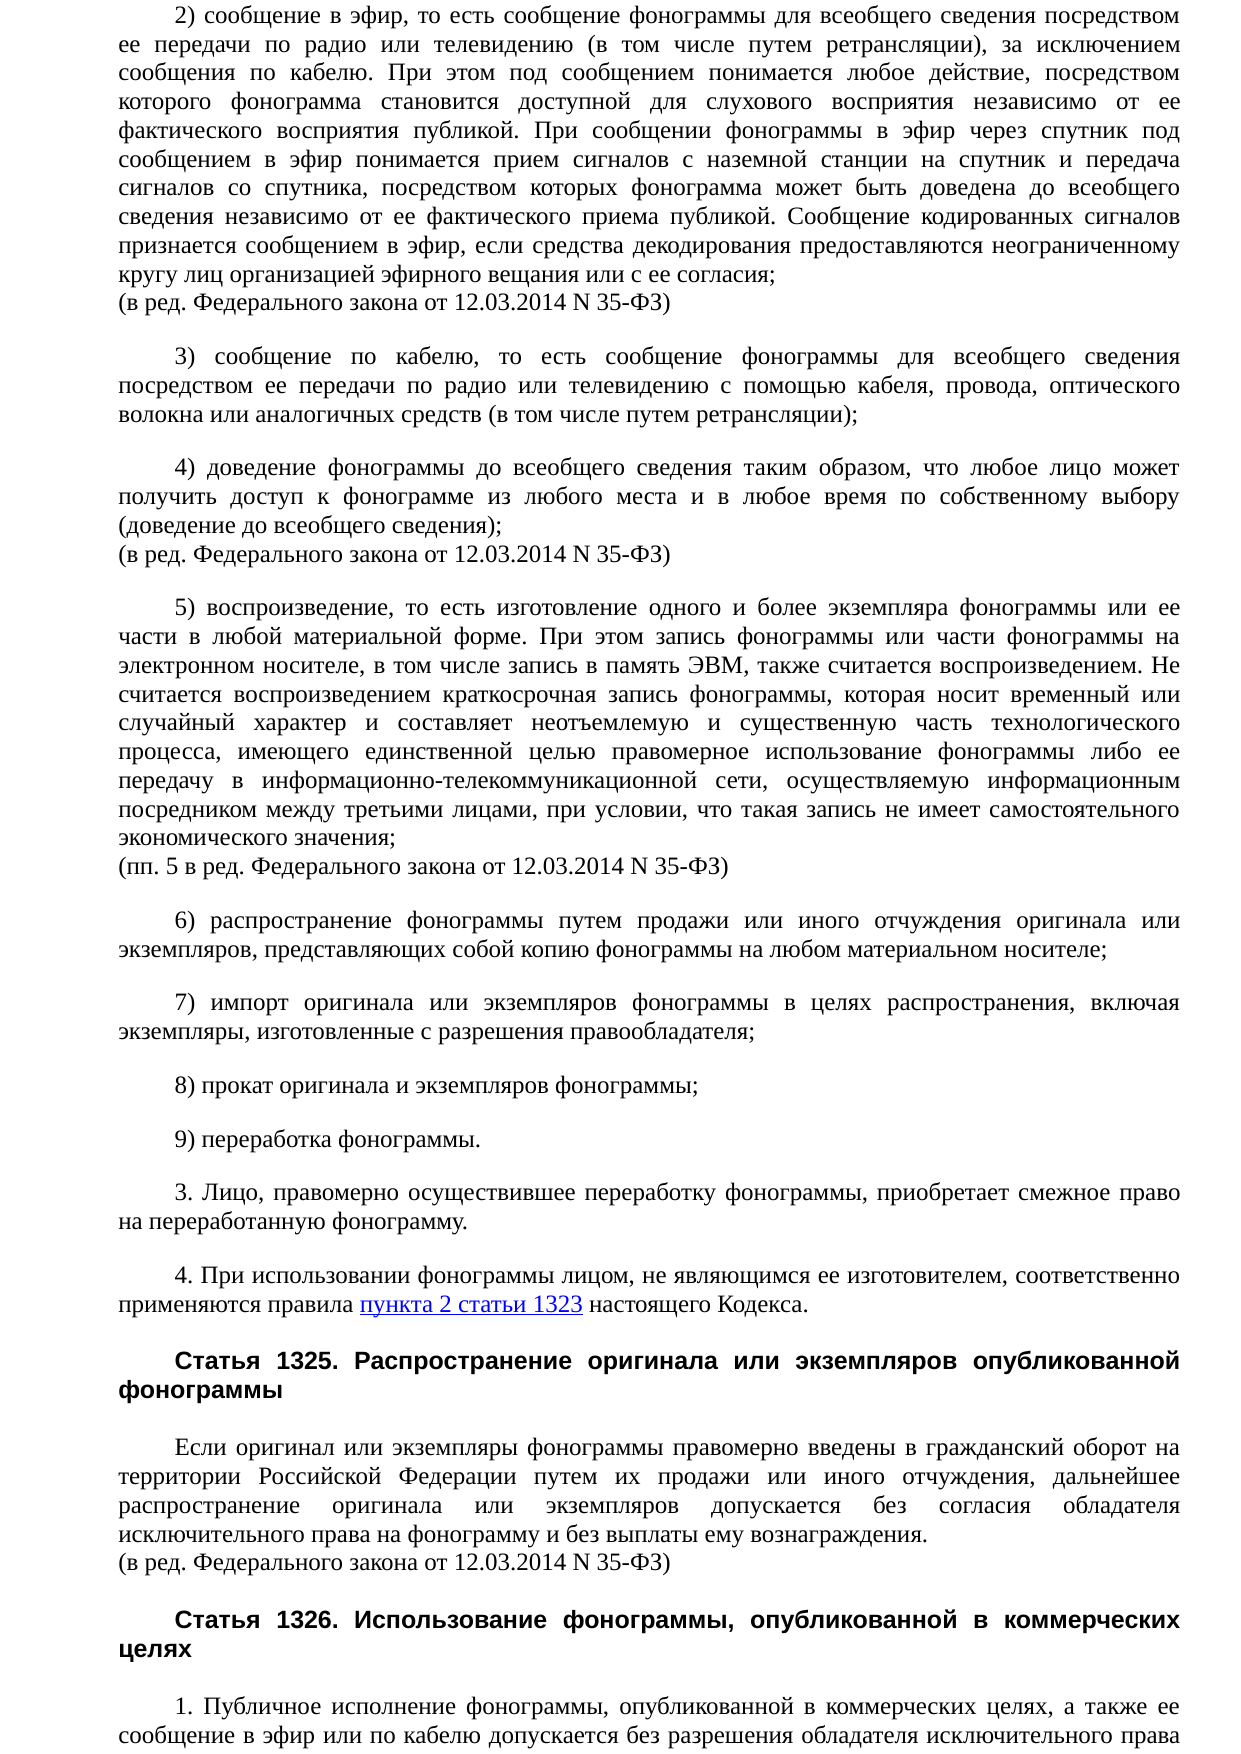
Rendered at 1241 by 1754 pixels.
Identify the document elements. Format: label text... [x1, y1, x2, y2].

title Статья 1326. Использование фонограммы, опубликованной в коммерческих целях [118, 1605, 1181, 1662]
text (пп. 5 в ред. Федерального закона от 12.03.2014 N 35-ФЗ) [118, 851, 1181, 880]
text 3) сообщение по кабелю, то есть сообщение фонограммы для всеобщего сведения посредством ее передачи по радио или телевидению с помощью кабеля, провода, оптического волокна или аналогичных средств (в том числе путем ретрансляции); [118, 341, 1181, 427]
title Статья 1325. Распространение оригинала или экземпляров опубликованной фонограммы [118, 1346, 1181, 1404]
text 5) воспроизведение, то есть изготовление одного и более экземпляра фонограммы или ее части в любой материальной форме. При этом запись фонограммы или части фонограммы на электронном носителе, в том числе запись в память ЭВМ, также считается воспроизведением. Не считается воспроизведением краткосрочная запись фонограммы, которая носит временный или случайный характер и составляет неотъемлемую и существенную часть технологического процесса, имеющего единственной целью правомерное использование фонограммы либо ее передачу в информационно-телекоммуникационной сети, осуществляемую информационным посредником между третьими лицами, при условии, что такая запись не имеет самостоятельного экономического значения; [118, 592, 1181, 851]
text Если оригинал или экземпляры фонограммы правомерно введены в гражданский оборот на территории Российской Федерации путем их продажи или иного отчуждения, дальнейшее распространение оригинала или экземпляров допускается без согласия обладателя исключительного права на фонограмму и без выплаты ему вознаграждения. [118, 1432, 1181, 1547]
text (в ред. Федерального закона от 12.03.2014 N 35-ФЗ) [118, 539, 1181, 567]
text 3. Лицо, правомерно осуществившее переработку фонограммы, приобретает смежное право на переработанную фонограмму. [118, 1177, 1181, 1235]
text 8) прокат оригинала и экземпляров фонограммы; [118, 1070, 1181, 1099]
text (в ред. Федерального закона от 12.03.2014 N 35-ФЗ) [118, 1547, 1181, 1576]
text 1. Публичное исполнение фонограммы, опубликованной в коммерческих целях, а также ее сообщение в эфир или по кабелю допускается без разрешения обладателя исключительного права [118, 1691, 1181, 1749]
text 6) распространение фонограммы путем продажи или иного отчуждения оригинала или экземпляров, представляющих собой копию фонограммы на любом материальном носителе; [118, 905, 1181, 962]
text 7) импорт оригинала или экземпляров фонограммы в целях распространения, включая экземпляры, изготовленные с разрешения правообладателя; [118, 987, 1181, 1045]
text 4) доведение фонограммы до всеобщего сведения таким образом, что любое лицо может получить доступ к фонограмме из любого места и в любое время по собственному выбору (доведение до всеобщего сведения); [118, 452, 1181, 539]
text 9) переработка фонограммы. [118, 1124, 1181, 1152]
text 4. При использовании фонограммы лицом, не являющимся ее изготовителем, соответственно применяются правила пункта 2 статьи 1323 настоящего Кодекса. [118, 1260, 1181, 1317]
text (в ред. Федерального закона от 12.03.2014 N 35-ФЗ) [118, 287, 1181, 316]
text 2) сообщение в эфир, то есть сообщение фонограммы для всеобщего сведения посредством ее передачи по радио или телевидению (в том числе путем ретрансляции), за исключением сообщения по кабелю. При этом под сообщением понимается любое действие, посредством которого фонограмма становится доступной для слухового восприятия независимо от ее фактического восприятия публикой. При сообщении фонограммы в эфир через спутник под сообщением в эфир понимается прием сигналов с наземной станции на спутник и передача сигналов со спутника, посредством которых фонограмма может быть доведена до всеобщего сведения независимо от ее фактического приема публикой. Сообщение кодированных сигналов признается сообщением в эфир, если средства декодирования предоставляются неограниченному кругу лиц организацией эфирного вещания или с ее согласия; [118, 0, 1181, 287]
